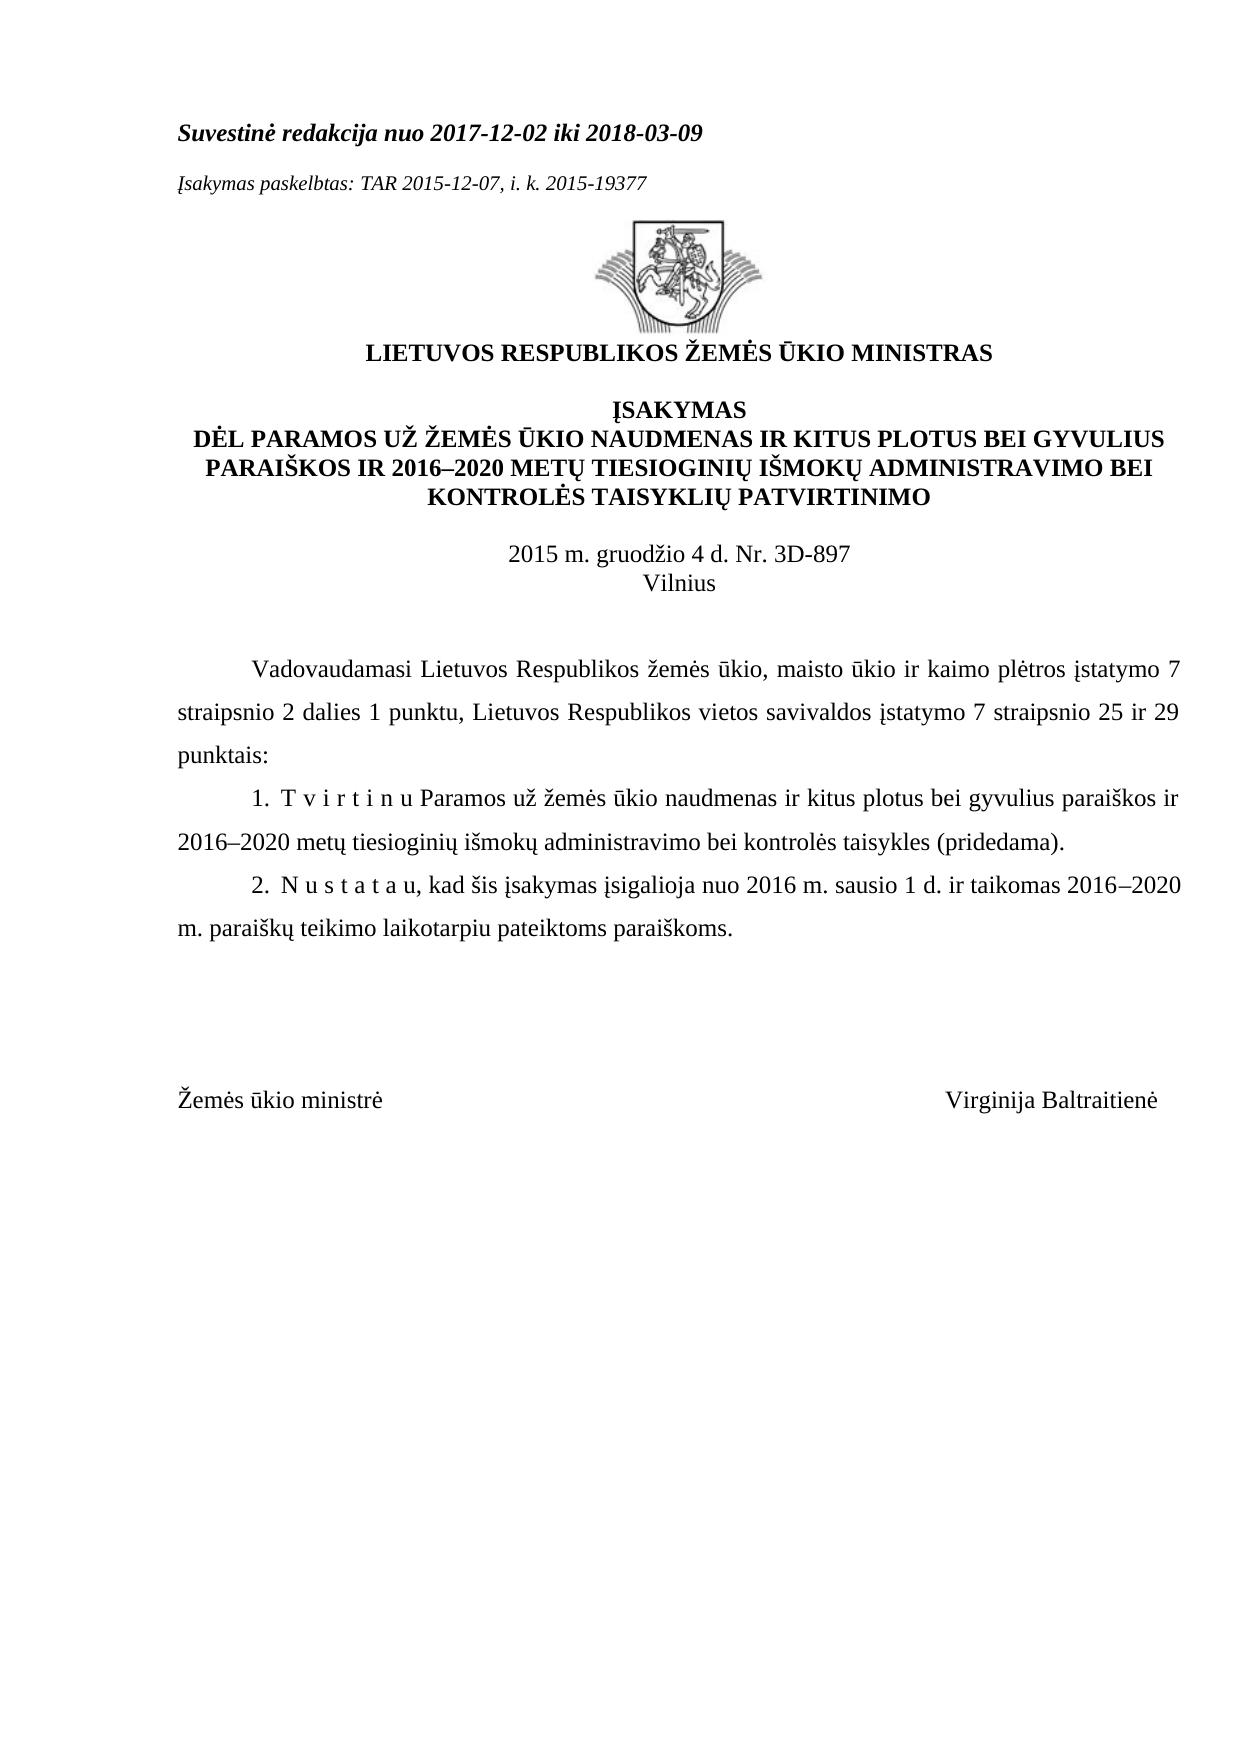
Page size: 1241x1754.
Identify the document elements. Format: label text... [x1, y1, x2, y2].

text Žemės ūkio ministrė Virginija Baltraitienė [177, 1085, 1181, 1114]
text LIETUVOS RESPUBLIKOS ŽEMĖS ŪKIO MINISTRAS [177, 338, 1181, 367]
text 2. N u s t a t a u, kad šis įsakymas įsigalioja nuo 2016 m. sausio 1 d. ir taikomas 2016–2020 m. paraiškų teikimo laikotarpiu pateiktoms paraiškoms. [177, 870, 1181, 942]
text Vadovaudamasi Lietuvos Respublikos žemės ūkio, maisto ūkio ir kaimo plėtros įstatymo 7 straipsnio 2 dalies 1 punktu, Lietuvos Respublikos vietos savivaldos įstatymo 7 straipsnio 25 ir 29 punktais: [177, 654, 1181, 769]
text Vilnius [177, 568, 1181, 597]
text 1. T v i r t i n u Paramos už žemės ūkio naudmenas ir kitus plotus bei gyvulius paraiškos ir 2016–2020 metų tiesioginių išmokų administravimo bei kontrolės taisykles (pridedama). [177, 783, 1181, 855]
text ĮSAKYMAS [177, 395, 1181, 424]
text Įsakymas paskelbtas: TAR 2015-12-07, i. k. 2015-19377 [177, 171, 1181, 195]
text DĖL PARAMOS UŽ ŽEMĖS ŪKIO NAUDMENAS IR KITUS PLOTUS BEI GYVULIUS PARAIŠKOS IR 2016–2020 METŲ TIESIOGINIŲ IŠMOKŲ ADMINISTRAVIMO BEI KONTROLĖS TAISYKLIŲ PATVIRTINIMO [177, 424, 1181, 510]
text 2015 m. gruodžio 4 d. Nr. 3D-897 [177, 539, 1181, 568]
text Suvestinė redakcija nuo 2017-12-02 iki 2018-03-09 [177, 118, 1181, 147]
